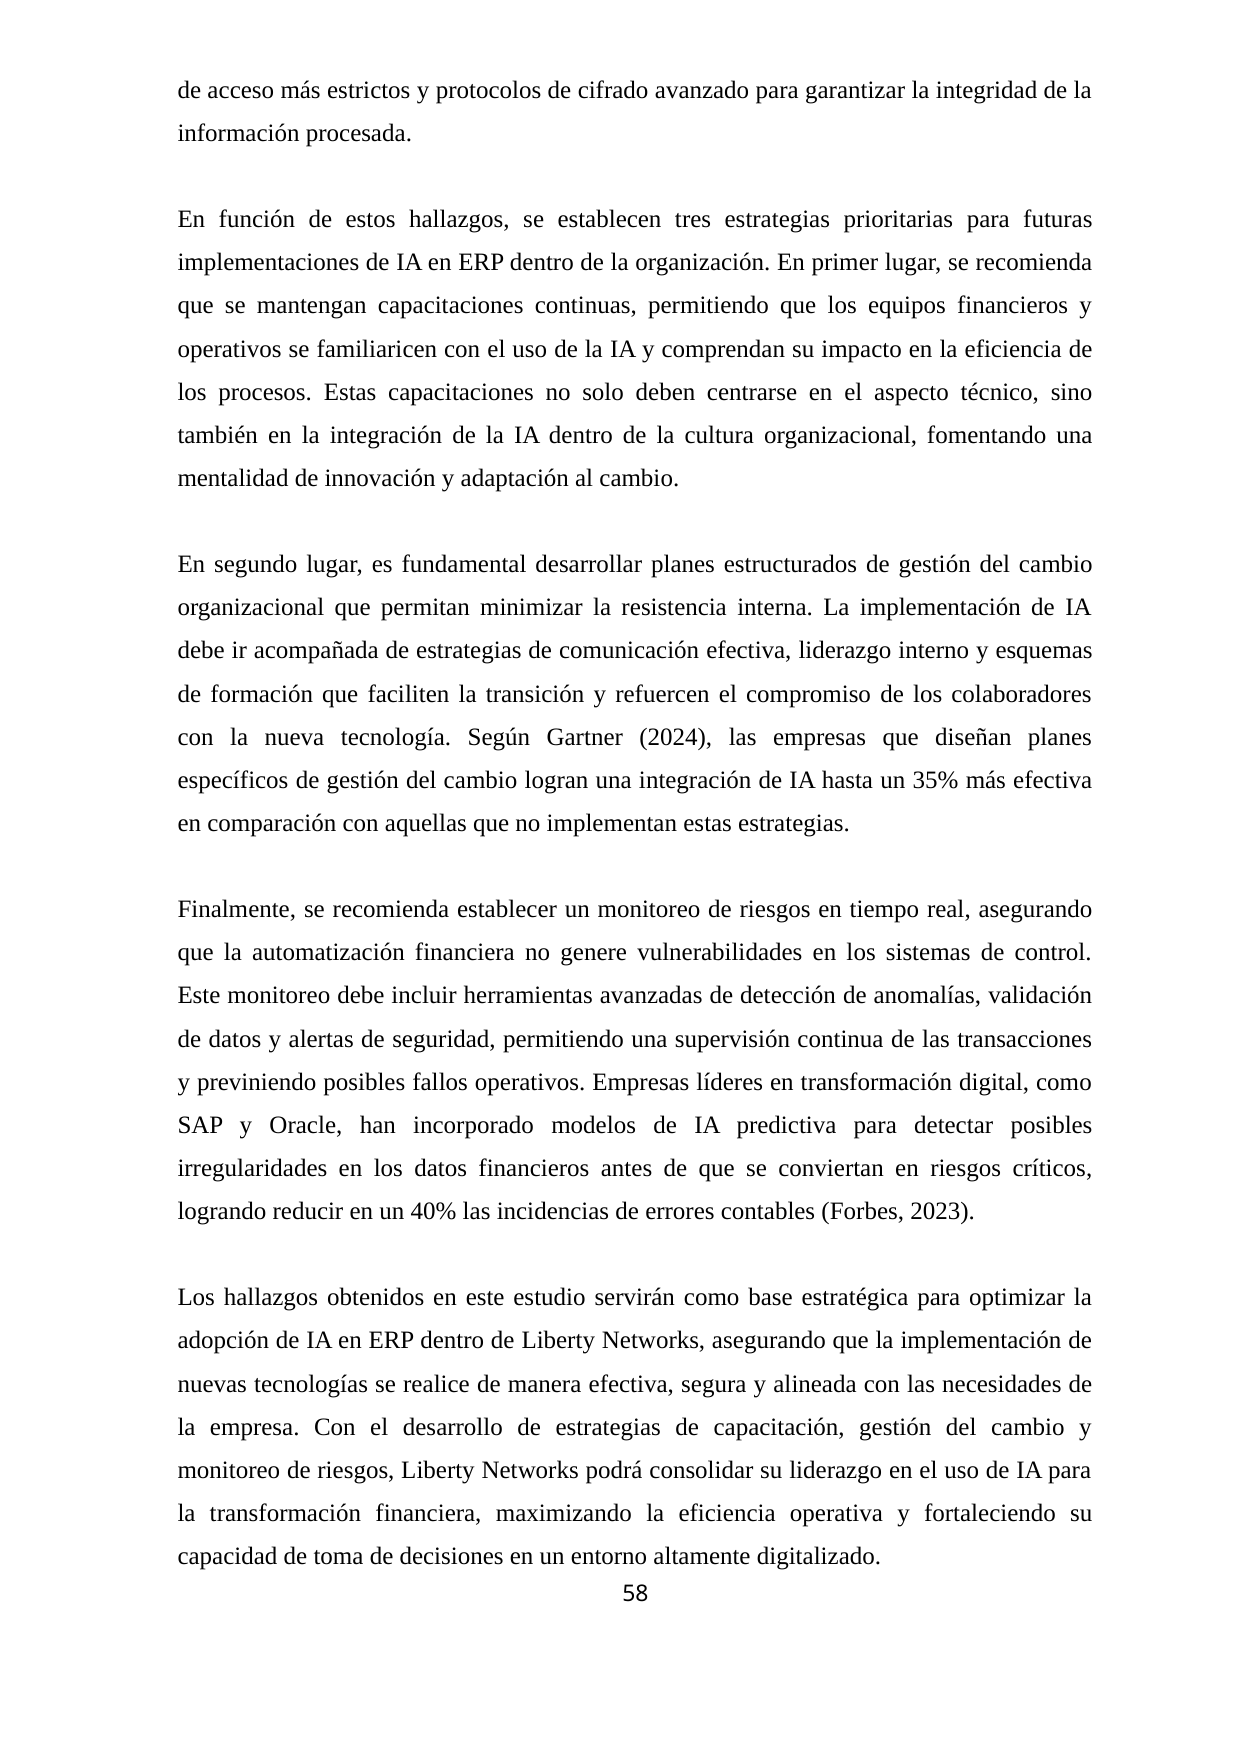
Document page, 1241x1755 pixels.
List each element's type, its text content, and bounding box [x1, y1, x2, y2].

text En segundo lugar, es fundamental desarrollar planes estructurados de gestión del cambio organizacional que permitan minimizar la resistencia interna. La implementación de IA debe ir acompañada de estrategias de comunicación efectiva, liderazgo interno y esquemas de formación que faciliten la transición y refuercen el compromiso de los colaboradores con la nueva tecnología. Según Gartner (2024), las empresas que diseñan planes específicos de gestión del cambio logran una integración de IA hasta un 35% más efectiva en comparación con aquellas que no implementan estas estrategias. [177, 549, 1093, 837]
text de acceso más estrictos y protocolos de cifrado avanzado para garantizar la integridad de la información procesada. [177, 75, 1093, 147]
text Finalmente, se recomienda establecer un monitoreo de riesgos en tiempo real, asegurando que la automatización financiera no genere vulnerabilidades en los sistemas de control. Este monitoreo debe incluir herramientas avanzadas de detección de anomalías, validación de datos y alertas de seguridad, permitiendo una supervisión continua de las transacciones y previniendo posibles fallos operativos. Empresas líderes en transformación digital, como SAP y Oracle, han incorporado modelos de IA predictiva para detectar posibles irregularidades en los datos financieros antes de que se conviertan en riesgos críticos, logrando reducir en un 40% las incidencias de errores contables (Forbes, 2023). [177, 894, 1093, 1225]
text Los hallazgos obtenidos en este estudio servirán como base estratégica para optimizar la adopción de IA en ERP dentro de Liberty Networks, asegurando que la implementación de nuevas tecnologías se realice de manera efectiva, segura y alineada con las necesidades de la empresa. Con el desarrollo de estrategias de capacitación, gestión del cambio y monitoreo de riesgos, Liberty Networks podrá consolidar su liderazgo en el uso de IA para la transformación financiera, maximizando la eficiencia operativa y fortaleciendo su capacidad de toma de decisiones en un entorno altamente digitalizado. [177, 1282, 1093, 1570]
text En función de estos hallazgos, se establecen tres estrategias prioritarias para futuras implementaciones de IA en ERP dentro de la organización. En primer lugar, se recomienda que se mantengan capacitaciones continuas, permitiendo que los equipos financieros y operativos se familiaricen con el uso de la IA y comprendan su impacto en la eficiencia de los procesos. Estas capacitaciones no solo deben centrarse en el aspecto técnico, sino también en la integración de la IA dentro de la cultura organizacional, fomentando una mentalidad de innovación y adaptación al cambio. [177, 204, 1093, 492]
